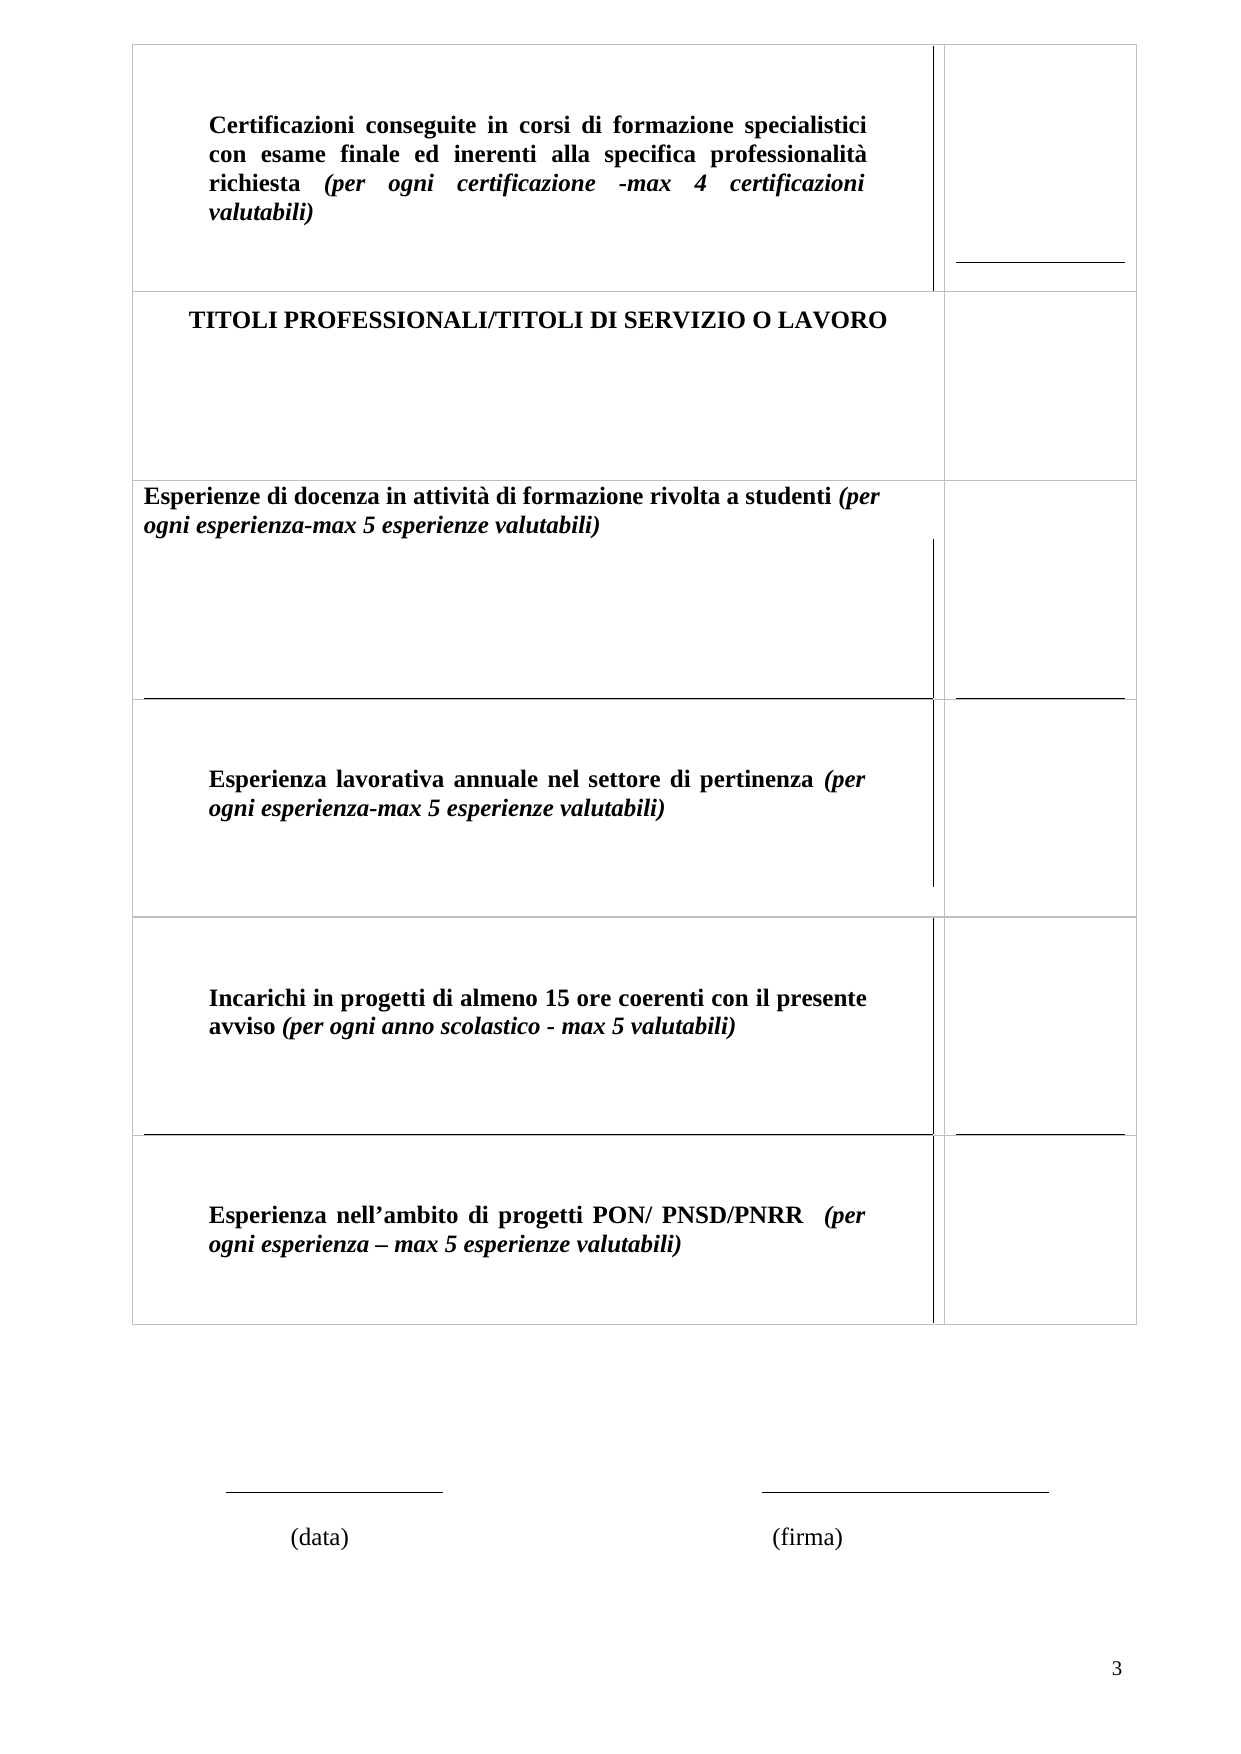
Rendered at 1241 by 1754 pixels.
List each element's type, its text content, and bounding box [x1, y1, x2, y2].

table_cell [957, 701, 1124, 887]
table_cell [945, 481, 956, 698]
table_cell [957, 46, 1124, 261]
table_cell [945, 918, 956, 1134]
table_cell TITOLI PROFESSIONALI/TITOLI DI SERVIZIO O LAVORO [133, 292, 944, 480]
table_cell [945, 45, 1136, 291]
table_cell Incarichi in progetti di almeno 15 ore coerenti con il presente avviso (per ogni anno scolastico - max 5 valutabili) [145, 919, 932, 1133]
table_cell [1125, 918, 1136, 1134]
text (data) (firma) [290, 1522, 1122, 1550]
table_cell Esperienza nell’ambito di progetti PON/ PNSD/PNRR (per ogni esperienza – max 5 esperienze valutabili) [145, 1137, 932, 1323]
table_cell [945, 1136, 956, 1324]
table_cell Certificazioni conseguite in corsi di formazione specialistici con esame finale ed inerenti alla specifica professionalità richiesta (per ogni certificazione -max 4 certificazioni valutabili) [145, 46, 932, 290]
table_cell [933, 1136, 944, 1324]
table_cell [957, 293, 1124, 479]
table_cell [957, 919, 1124, 1133]
table_cell [1125, 292, 1136, 480]
table_cell [945, 700, 1136, 916]
table_cell [133, 918, 144, 1134]
table_cell [1125, 1136, 1136, 1324]
table_cell Esperienze di docenza in attività di formazione rivolta a studenti (per ogni esperienza-max 5 esperienze valutabili) [133, 481, 944, 698]
table_cell [1125, 481, 1136, 698]
table_cell [133, 1136, 144, 1324]
table_cell [957, 1137, 1124, 1323]
table_cell [945, 292, 956, 480]
table_cell Esperienza lavorativa annuale nel settore di pertinenza (per ogni esperienza-max 5 esperienze valutabili) [133, 700, 944, 916]
table_cell [957, 483, 1124, 697]
